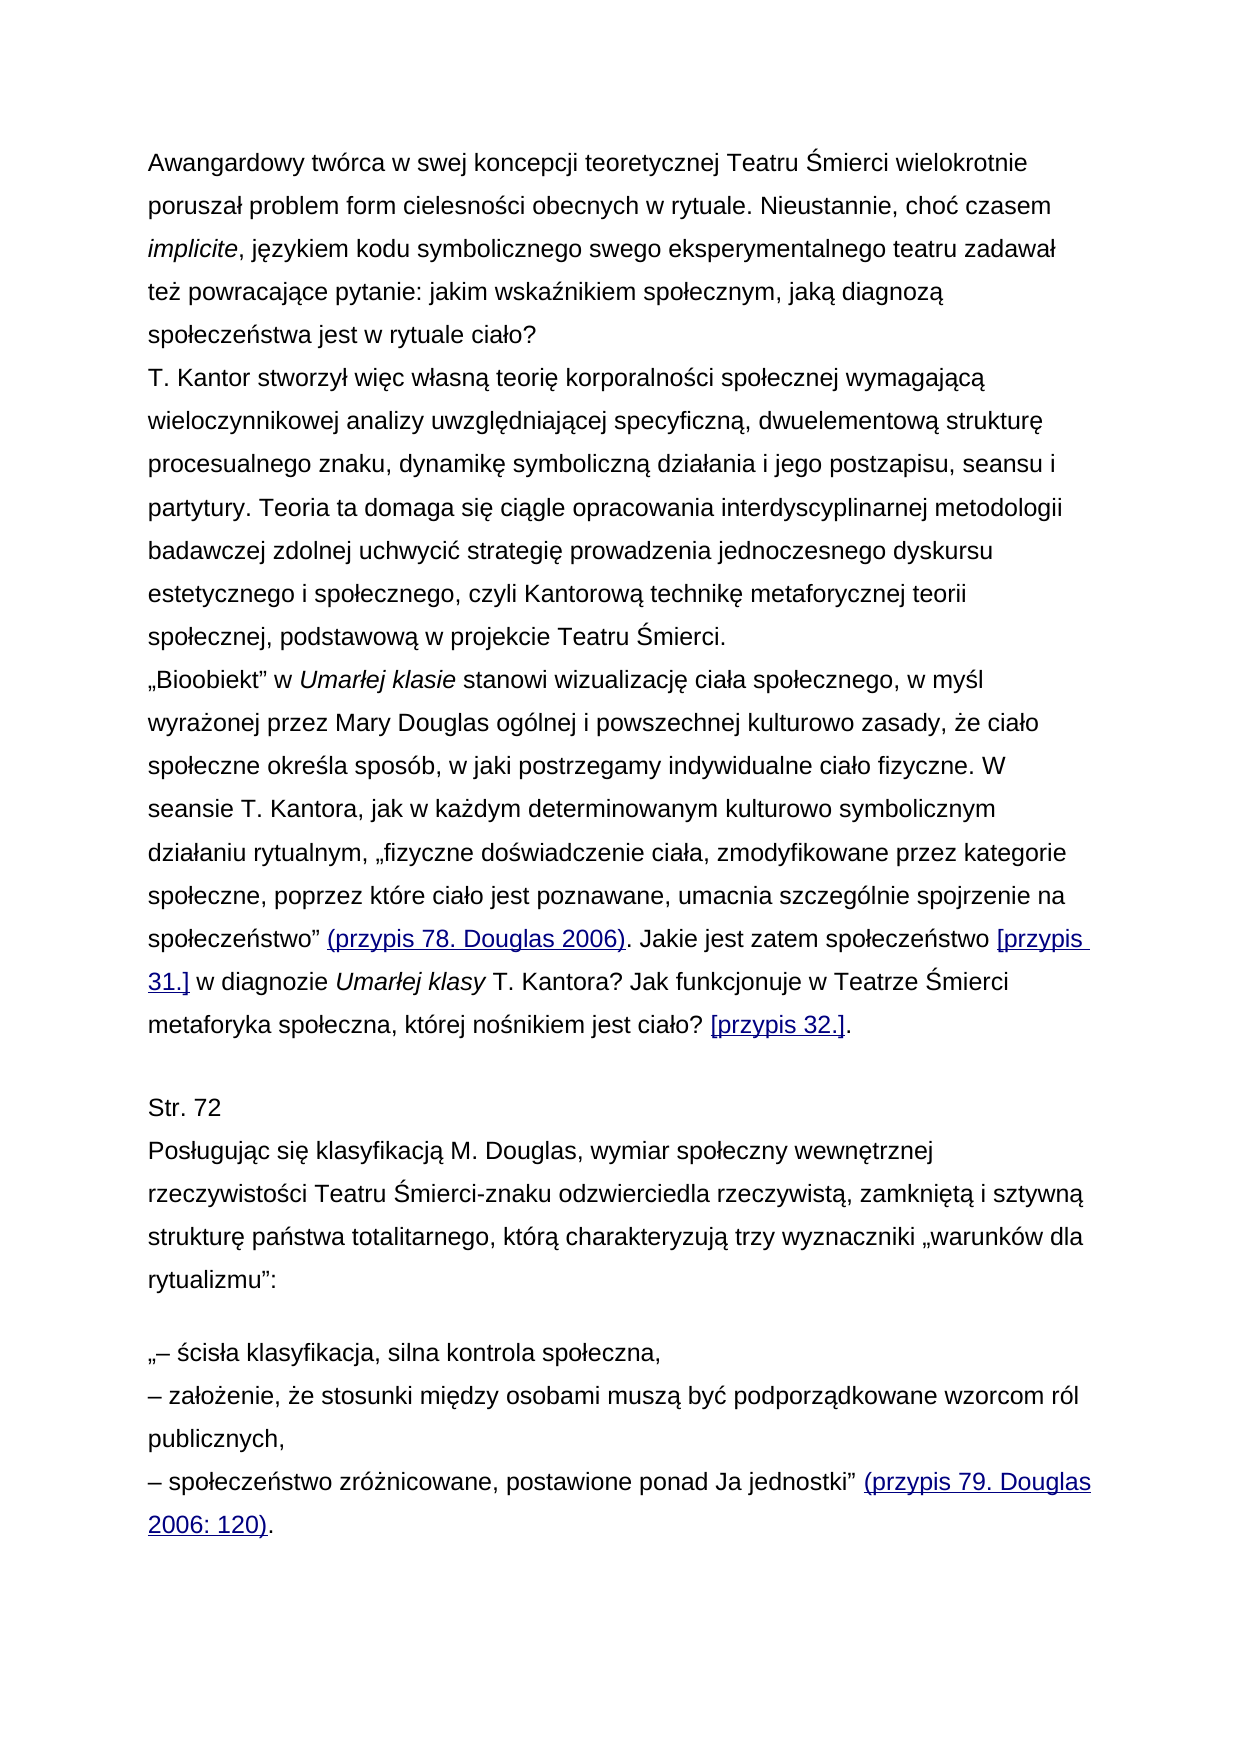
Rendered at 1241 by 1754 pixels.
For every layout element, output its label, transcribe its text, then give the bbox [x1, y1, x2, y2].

text „Bioobiekt” w Umarłej klasie stanowi wizualizację ciała społecznego, w myśl wyrażonej przez Mary Douglas ogólnej i powszechnej kulturowo zasady, że ciało społeczne określa sposób, w jaki postrzegamy indywidualne ciało fizyczne. W seansie T. Kantora, jak w każdym determinowanym kulturowo symbolicznym działaniu rytualnym, „fizyczne doświadczenie ciała, zmodyfikowane przez kategorie społeczne, poprzez które ciało jest poznawane, umacnia szczególnie spojrzenie na społeczeństwo” (przypis 78. Douglas 2006). Jakie jest zatem społeczeństwo [przypis 31.] w diagnozie Umarłej klasy T. Kantora? Jak funkcjonuje w Teatrze Śmierci metaforyka społeczna, której nośnikiem jest ciało? [przypis 32.]. [148, 665, 1093, 1039]
text Str. 72 [148, 1093, 1093, 1121]
text Awangardowy twórca w swej koncepcji teoretycznej Teatru Śmierci wielokrotnie poruszał problem form cielesności obecnych w rytuale. Nieustannie, choć czasem implicite, językiem kodu symbolicznego swego eksperymentalnego teatru zadawał też powracające pytanie: jakim wskaźnikiem społecznym, jaką diagnozą społeczeństwa jest w rytuale ciało? [148, 148, 1093, 349]
text T. Kantor stworzył więc własną teorię korporalności społecznej wymagającą wieloczynnikowej analizy uwzględniającej specyficzną, dwuelementową strukturę procesualnego znaku, dynamikę symboliczną działania i jego postzapisu, seansu i partytury. Teoria ta domaga się ciągle opracowania interdyscyplinarnej metodologii badawczej zdolnej uchwycić strategię prowadzenia jednoczesnego dyskursu estetycznego i społecznego, czyli Kantorową technikę metaforycznej teorii społecznej, podstawową w projekcie Teatru Śmierci. [148, 363, 1093, 651]
text „– ścisła klasyfikacja, silna kontrola społeczna, [148, 1338, 1093, 1367]
text Posługując się klasyfikacją M. Douglas, wymiar społeczny wewnętrznej rzeczywistości Teatru Śmierci-znaku odzwierciedla rzeczywistą, zamkniętą i sztywną strukturę państwa totalitarnego, którą charakteryzują trzy wyznaczniki „warunków dla rytualizmu”: [148, 1136, 1093, 1294]
text – społeczeństwo zróżnicowane, postawione ponad Ja jednostki” (przypis 79. Douglas 2006: 120). [148, 1467, 1093, 1539]
text – założenie, że stosunki między osobami muszą być podporządkowane wzorcom ról publicznych, [148, 1381, 1093, 1453]
